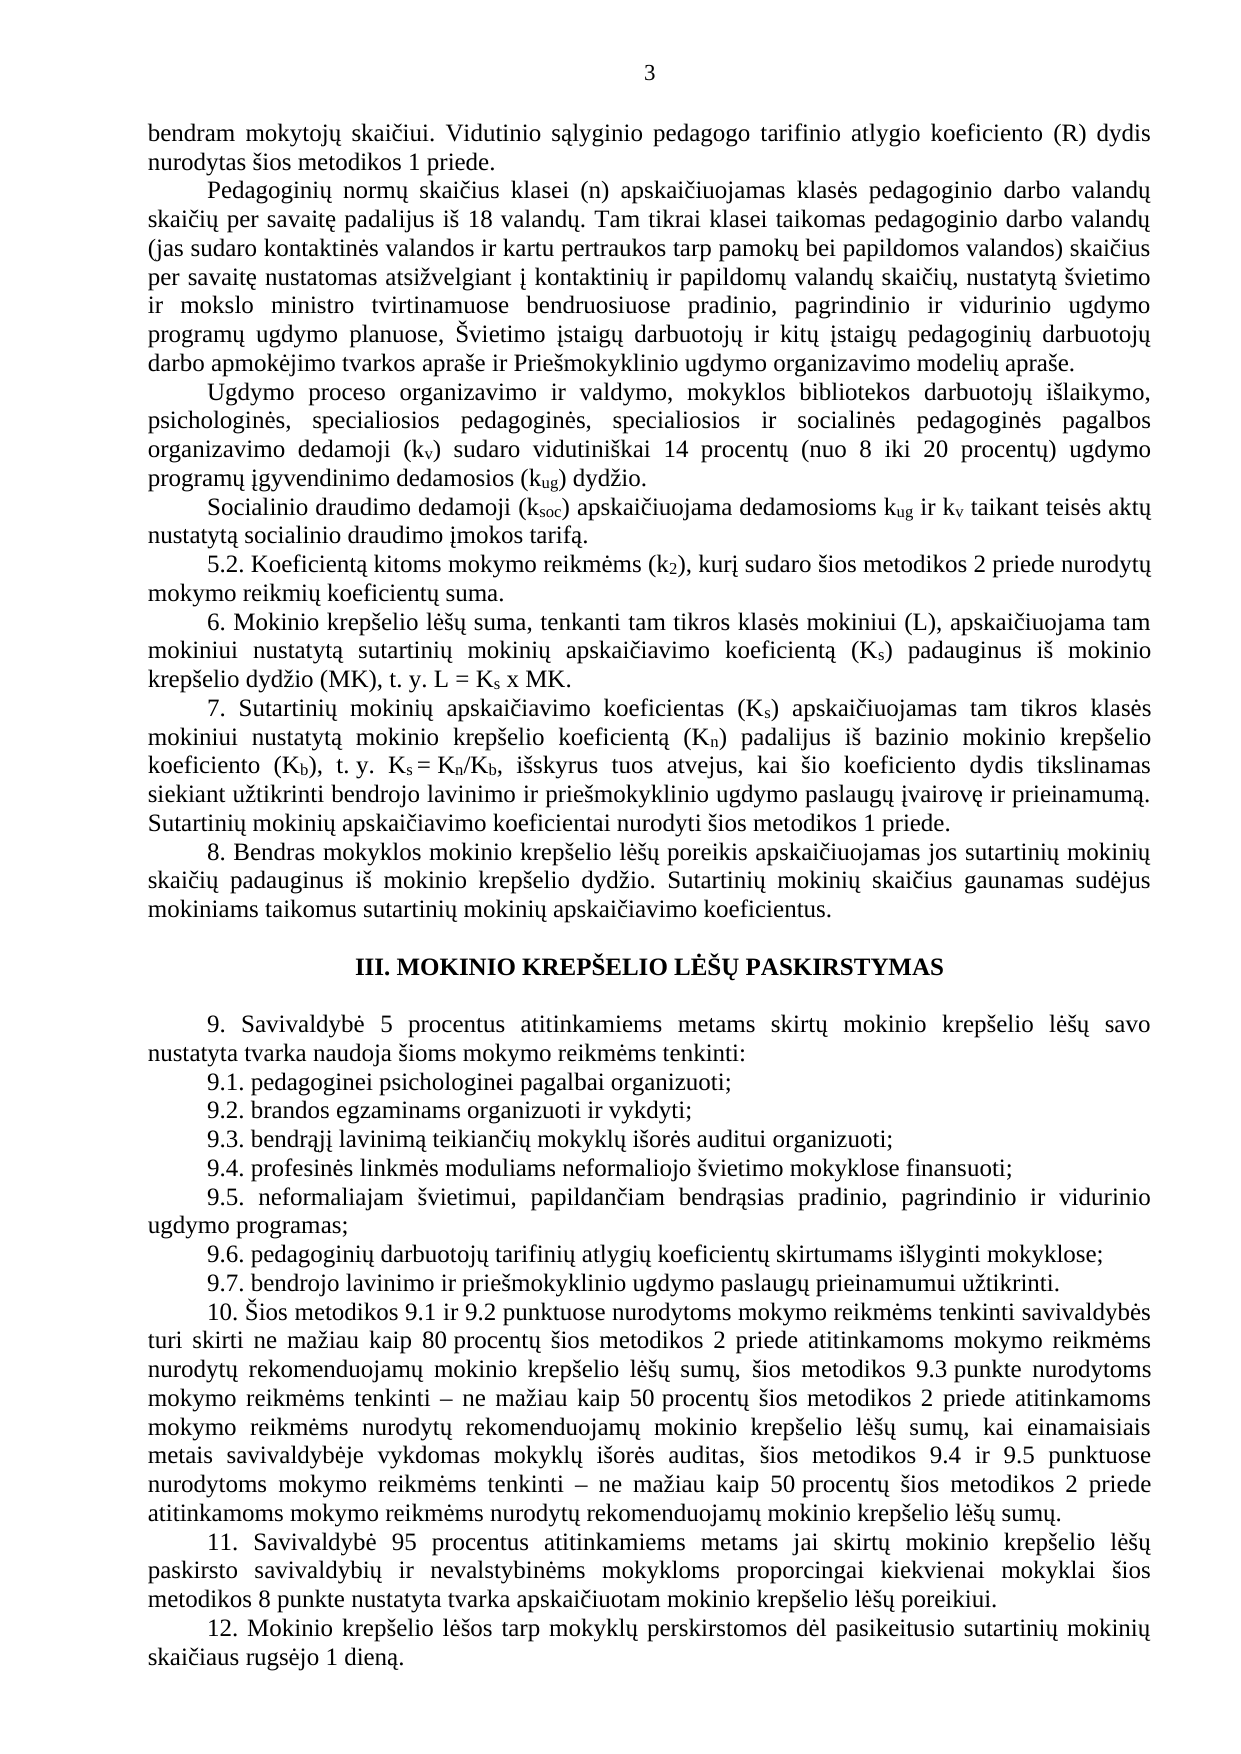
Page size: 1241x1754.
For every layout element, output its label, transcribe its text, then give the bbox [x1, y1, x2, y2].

text Pedagoginių normų skaičius klasei (n) apskaičiuojamas klasės pedagoginio darbo valandų skaičių per savaitę padalijus iš 18 valandų. Tam tikrai klasei taikomas pedagoginio darbo valandų (jas sudaro kontaktinės valandos ir kartu pertraukos tarp pamokų bei papildomos valandos) skaičius per savaitę nustatomas atsižvelgiant į kontaktinių ir papildomų valandų skaičių, nustatytą švietimo ir mokslo ministro tvirtinamuose bendruosiuose pradinio, pagrindinio ir vidurinio ugdymo programų ugdymo planuose, Švietimo įstaigų darbuotojų ir kitų įstaigų pedagoginių darbuotojų darbo apmokėjimo tvarkos apraše ir Priešmokyklinio ugdymo organizavimo modelių apraše. [148, 176, 1152, 377]
text 9.3. bendrąjį lavinimą teikiančių mokyklų išorės auditui organizuoti; [148, 1124, 1152, 1153]
text 9.1. pedagoginei psichologinei pagalbai organizuoti; [148, 1067, 1152, 1096]
text III. MOKINIO KREPŠELIO LĖŠŲ PASKIRSTYMAS [148, 952, 1152, 981]
text 8. Bendras mokyklos mokinio krepšelio lėšų poreikis apskaičiuojamas jos sutartinių mokinių skaičių padauginus iš mokinio krepšelio dydžio. Sutartinių mokinių skaičius gaunamas sudėjus mokiniams taikomus sutartinių mokinių apskaičiavimo koeficientus. [148, 837, 1152, 923]
text 9.6. pedagoginių darbuotojų tarifinių atlygių koeficientų skirtumams išlyginti mokyklose; [148, 1239, 1152, 1268]
text 9.7. bendrojo lavinimo ir priešmokyklinio ugdymo paslaugų prieinamumui užtikrinti. [148, 1268, 1152, 1297]
text 10. Šios metodikos 9.1 ir 9.2 punktuose nurodytoms mokymo reikmėms tenkinti savivaldybės turi skirti ne mažiau kaip 80 procentų šios metodikos 2 priede atitinkamoms mokymo reikmėms nurodytų rekomenduojamų mokinio krepšelio lėšų sumų, šios metodikos 9.3 punkte nurodytoms mokymo reikmėms tenkinti – ne mažiau kaip 50 procentų šios metodikos 2 priede atitinkamoms mokymo reikmėms nurodytų rekomenduojamų mokinio krepšelio lėšų sumų, kai einamaisiais metais savivaldybėje vykdomas mokyklų išorės auditas, šios metodikos 9.4 ir 9.5 punktuose nurodytoms mokymo reikmėms tenkinti – ne mažiau kaip 50 procentų šios metodikos 2 priede atitinkamoms mokymo reikmėms nurodytų rekomenduojamų mokinio krepšelio lėšų sumų. [148, 1297, 1152, 1527]
text 9.2. brandos egzaminams organizuoti ir vykdyti; [148, 1096, 1152, 1124]
text Socialinio draudimo dedamoji (ksoc) apskaičiuojama dedamosioms kug ir kv taikant teisės aktų nustatytą socialinio draudimo įmokos tarifą. [148, 492, 1152, 549]
text 9. Savivaldybė 5 procentus atitinkamiems metams skirtų mokinio krepšelio lėšų savo nustatyta tvarka naudoja šioms mokymo reikmėms tenkinti: [148, 1009, 1152, 1067]
text 11. Savivaldybė 95 procentus atitinkamiems metams jai skirtų mokinio krepšelio lėšų paskirsto savivaldybių ir nevalstybinėms mokykloms proporcingai kiekvienai mokyklai šios metodikos 8 punkte nustatyta tvarka apskaičiuotam mokinio krepšelio lėšų poreikiui. [148, 1527, 1152, 1613]
text 5.2. Koeficientą kitoms mokymo reikmėms (k2), kurį sudaro šios metodikos 2 priede nurodytų mokymo reikmių koeficientų suma. [148, 549, 1152, 607]
text 12. Mokinio krepšelio lėšos tarp mokyklų perskirstomos dėl pasikeitusio sutartinių mokinių skaičiaus rugsėjo 1 dieną. [148, 1613, 1152, 1671]
text bendram mokytojų skaičiui. Vidutinio sąlyginio pedagogo tarifinio atlygio koeficiento (R) dydis nurodytas šios metodikos 1 priede. [148, 118, 1152, 176]
text 6. Mokinio krepšelio lėšų suma, tenkanti tam tikros klasės mokiniui (L), apskaičiuojama tam mokiniui nustatytą sutartinių mokinių apskaičiavimo koeficientą (Ks) padauginus iš mokinio krepšelio dydžio (MK), t. y. L = Ks x MK. [148, 607, 1152, 693]
text 9.4. profesinės linkmės moduliams neformaliojo švietimo mokyklose finansuoti; [148, 1153, 1152, 1182]
text 9.5. neformaliajam švietimui, papildančiam bendrąsias pradinio, pagrindinio ir vidurinio ugdymo programas; [148, 1182, 1152, 1239]
text Ugdymo proceso organizavimo ir valdymo, mokyklos bibliotekos darbuotojų išlaikymo, psichologinės, specialiosios pedagoginės, specialiosios ir socialinės pedagoginės pagalbos organizavimo dedamoji (kv) sudaro vidutiniškai 14 procentų (nuo 8 iki 20 procentų) ugdymo programų įgyvendinimo dedamosios (kug) dydžio. [148, 377, 1152, 492]
text 7. Sutartinių mokinių apskaičiavimo koeficientas (Ks) apskaičiuojamas tam tikros klasės mokiniui nustatytą mokinio krepšelio koeficientą (Kn) padalijus iš bazinio mokinio krepšelio koeficiento (Kb), t. y. Ks = Kn/Kb, išskyrus tuos atvejus, kai šio koeficiento dydis tikslinamas siekiant užtikrinti bendrojo lavinimo ir priešmokyklinio ugdymo paslaugų įvairovę ir prieinamumą. Sutartinių mokinių apskaičiavimo koeficientai nurodyti šios metodikos 1 priede. [148, 693, 1152, 837]
